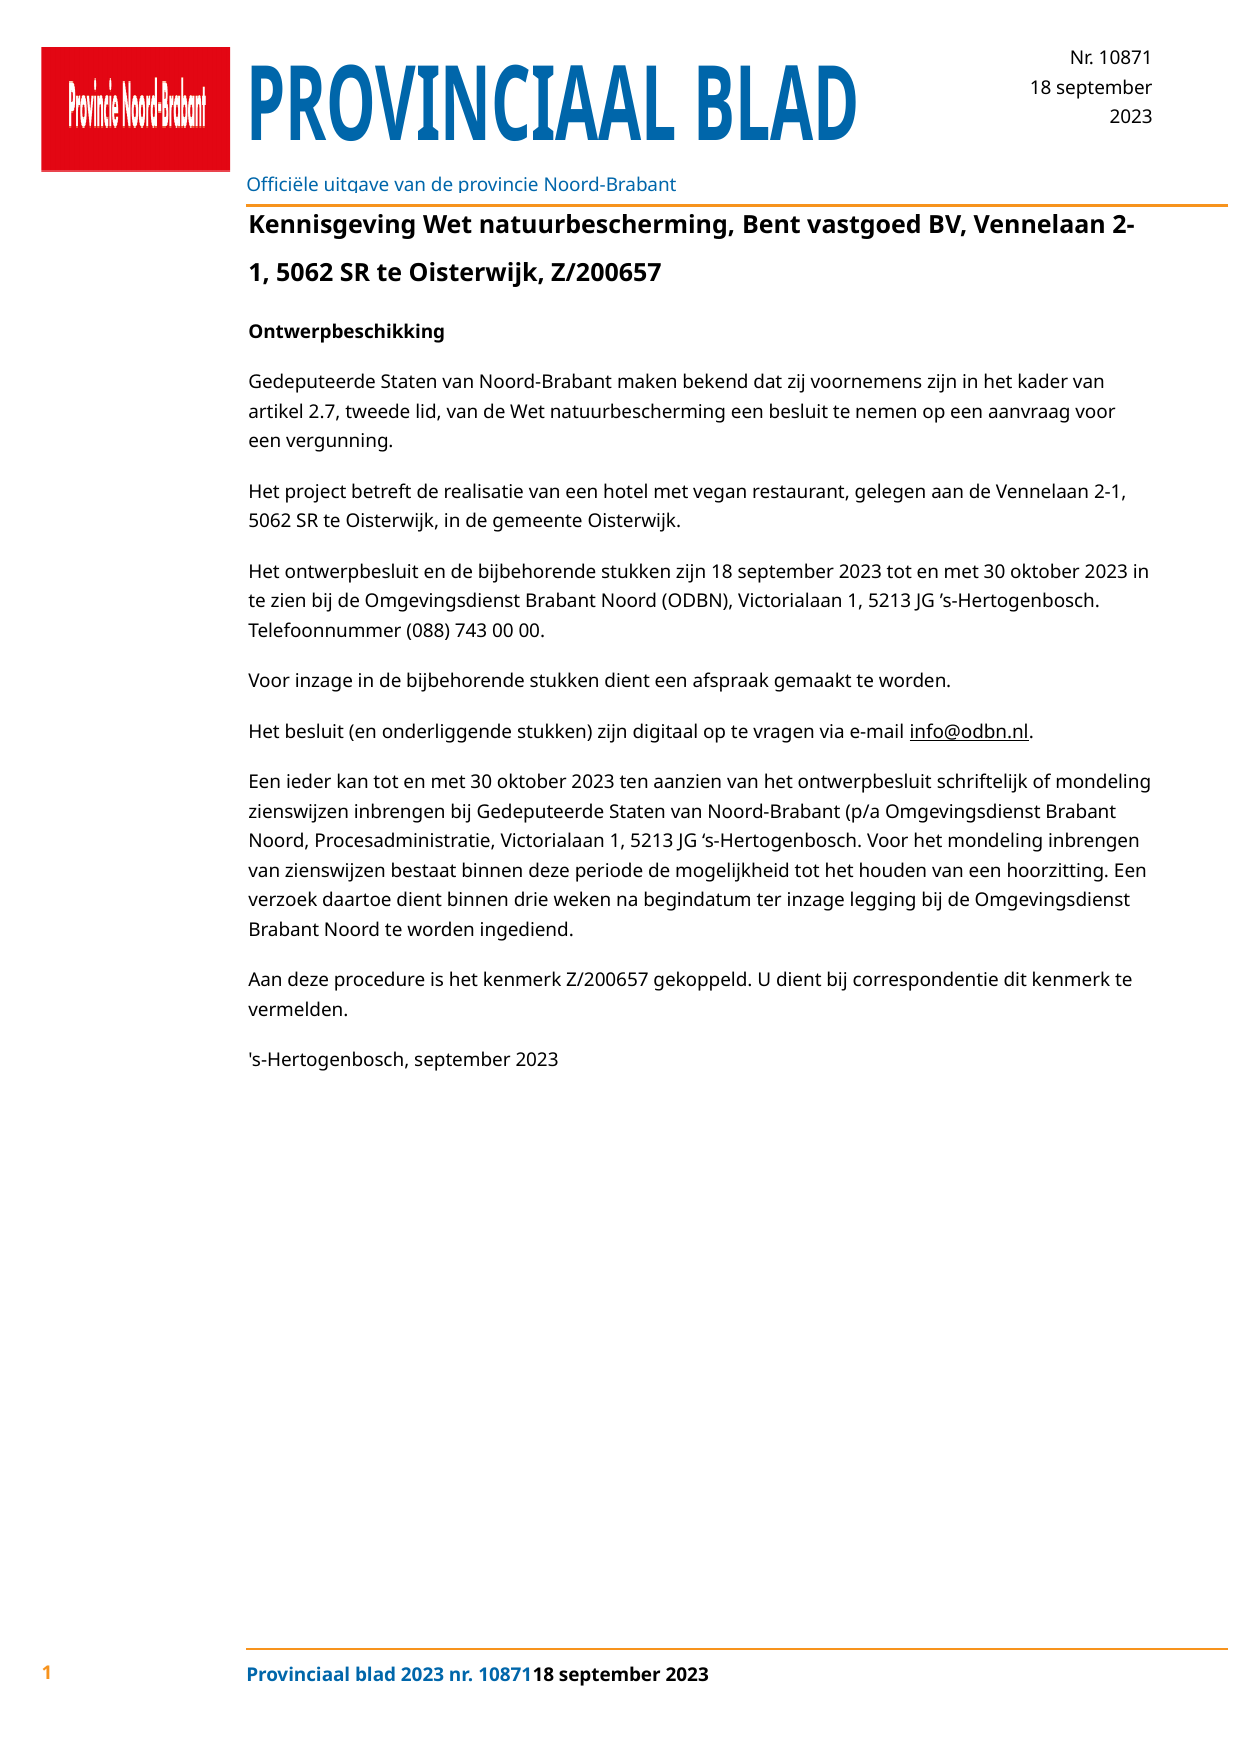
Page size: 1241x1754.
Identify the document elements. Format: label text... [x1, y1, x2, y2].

picture [41, 47, 231, 172]
text Een ieder kan tot en met 30 oktober 2023 ten aanzien van het ontwerpbesluit schriftelijk of mondeling zienswijzen inbrengen bij Gedeputeerde Staten van Noord-Brabant (p/a Omgevingsdienst Brabant Noord, Procesadministratie, Victorialaan 1, 5213 JG ‘s-Hertogenbosch. Voor het mondeling inbrengen van zienswijzen bestaat binnen deze periode de mogelijkheid tot het houden van een hoorzitting. Een verzoek daartoe dient binnen drie weken na begindatum ter inzage legging bij de Omgevingsdienst Brabant Noord te worden ingediend. [248, 768, 1152, 942]
text 's-Hertogenbosch, september 2023 [248, 1047, 1152, 1072]
text Het ontwerpbesluit en de bijbehorende stukken zijn 18 september 2023 tot en met 30 oktober 2023 in te zien bij de Omgevingsdienst Brabant Noord (ODBN), Victorialaan 1, 5213 JG ’s-Hertogenbosch. Telefoonnummer (088) 743 00 00. [248, 558, 1152, 643]
text Kennisgeving Wet natuurbescherming, Bent vastgoed BV, Vennelaan 2-1, 5062 SR te Oisterwijk, Z/200657 [248, 207, 1152, 288]
text Gedeputeerde Staten van Noord-Brabant maken bekend dat zij voornemens zijn in het kader van artikel 2.7, tweede lid, van de Wet natuurbescherming een besluit te nemen op een aanvraag voor een vergunning. [248, 368, 1152, 453]
text Het project betreft de realisatie van een hotel met vegan restaurant, gelegen aan de Vennelaan 2-1, 5062 SR te Oisterwijk, in de gemeente Oisterwijk. [248, 478, 1152, 533]
text Ontwerpbeschikking [248, 318, 1152, 344]
text Aan deze procedure is het kenmerk Z/200657 gekoppeld. U dient bij correspondentie dit kenmerk te vermelden. [248, 967, 1152, 1022]
text Het besluit (en onderliggende stukken) zijn digitaal op te vragen via e-mail info@odbn.nl. [248, 718, 1152, 744]
text Voor inzage in de bijbehorende stukken dient een afspraak gemaakt te worden. [248, 667, 1152, 693]
